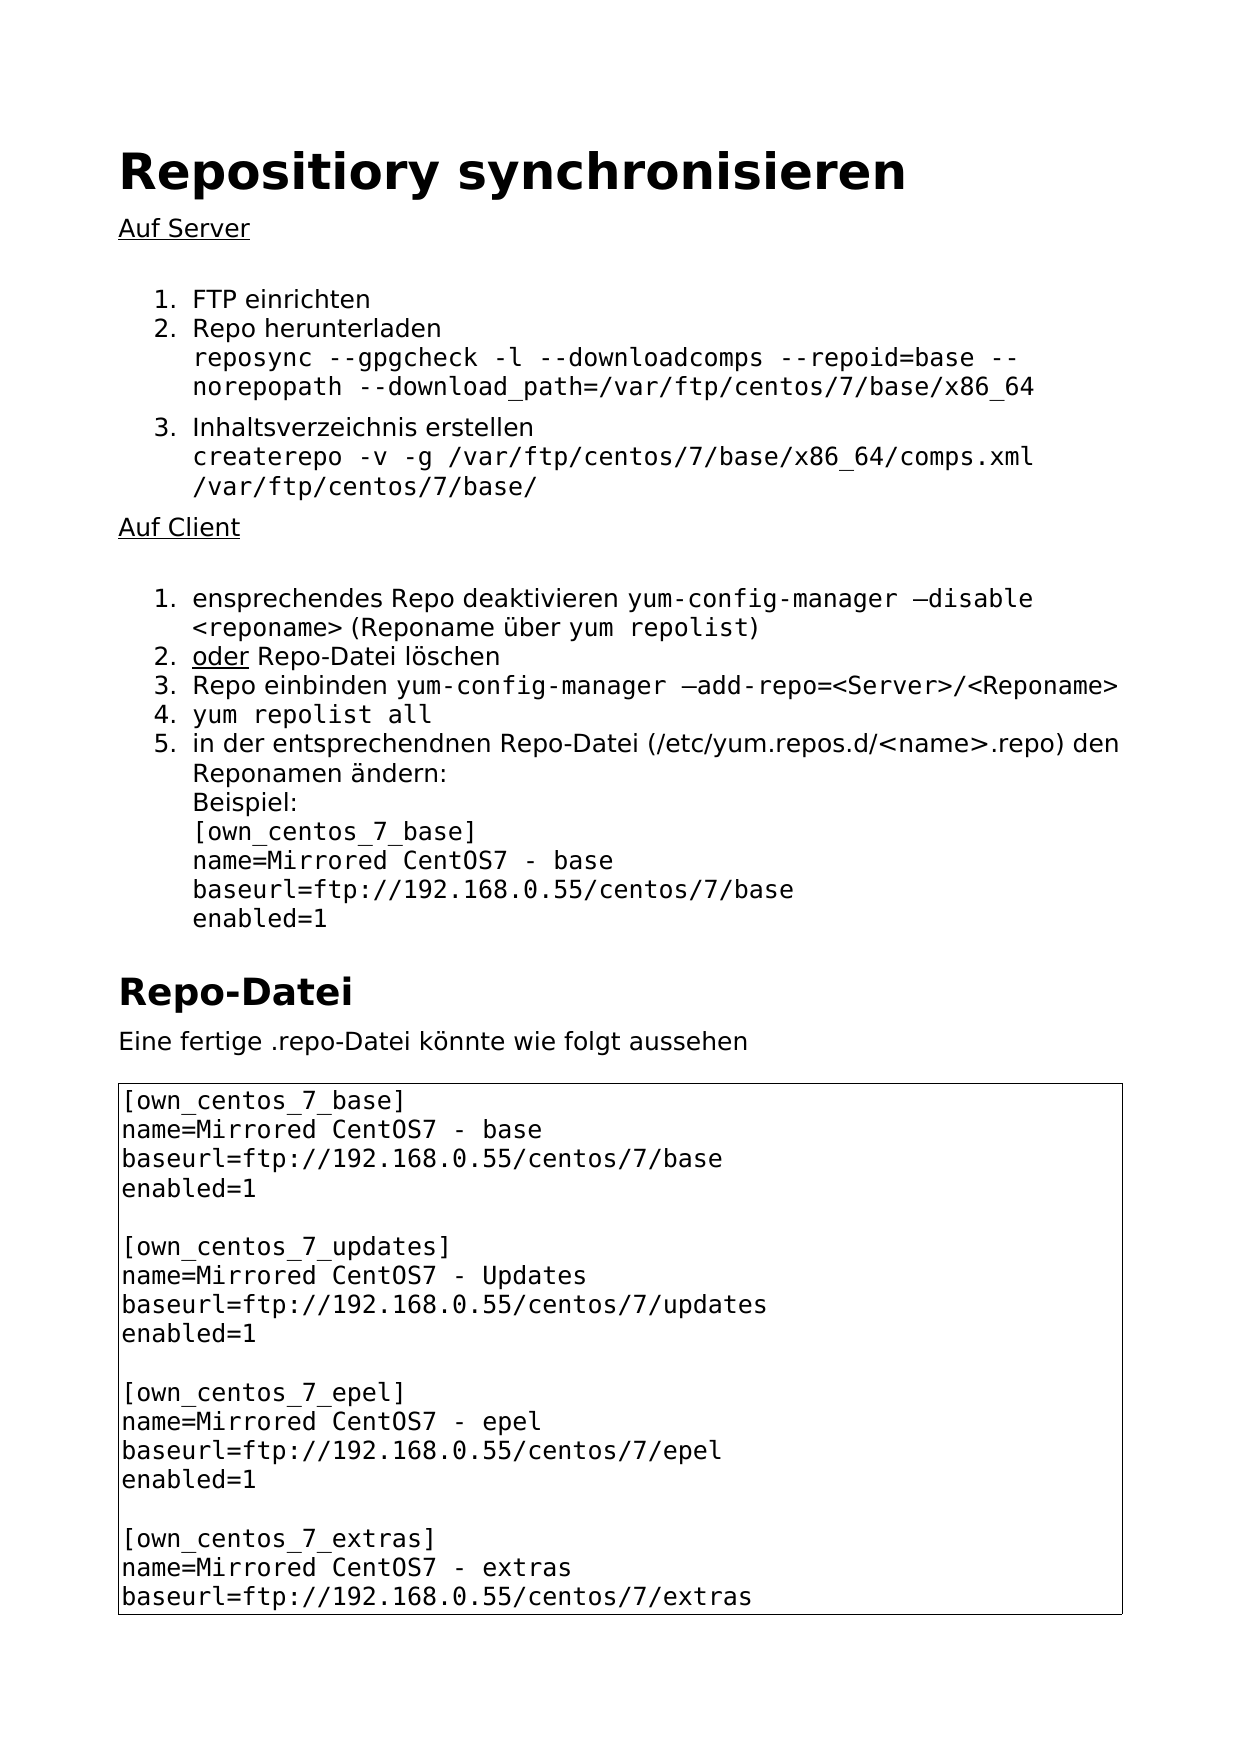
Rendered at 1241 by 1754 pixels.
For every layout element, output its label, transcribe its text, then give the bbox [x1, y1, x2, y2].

list in der entsprechendnen Repo-Datei (/etc/yum.repos.d/<name>.repo) den Reponamen ändern: Beispiel: [177, 730, 1122, 817]
list reposync --gpgcheck -l --downloadcomps --repoid=base --norepopath --download_path=/var/ftp/centos/7/base/x86_64 [177, 343, 1122, 402]
list yum repolist all [177, 701, 1122, 730]
table_header [own_centos_7_base] name=Mirrored CentOS7 - base baseurl=ftp://192.168.0.55/centos/7/base enabled=1 [own_centos_7_updates] name=Mirrored CentOS7 - Updates baseurl=ftp://192.168.0.55/centos/7/updates enabled=1 [own_centos_7_epel] name=Mirrored CentOS7 - epel baseurl=ftp://192.168.0.55/centos/7/epel enabled=1 [own_centos_7_extras] name=Mirrored CentOS7 - extras baseurl=ftp://192.168.0.55/centos/7/extras [119, 1084, 1122, 1614]
list Repo einbinden yum-config-manager –add-repo=<Server>/<Reponame> [177, 671, 1122, 701]
list Repo herunterladen [177, 314, 1122, 343]
list createrepo -v -g /var/ftp/centos/7/base/x86_64/comps.xml /var/ftp/centos/7/base/ [177, 443, 1122, 501]
text Auf Server [118, 214, 1122, 243]
subtitle Repo-Datei [118, 971, 1122, 1014]
subtitle Repositiory synchronisieren [118, 143, 1122, 201]
list ensprechendes Repo deaktivieren yum-config-manager –disable <reponame> (Reponame über yum repolist) [177, 584, 1122, 642]
text Eine fertige .repo-Datei könnte wie folgt aussehen [118, 1027, 1122, 1056]
list FTP einrichten [177, 285, 1122, 314]
list Inhaltsverzeichnis erstellen [177, 413, 1122, 443]
text Auf Client [118, 513, 1122, 542]
list oder Repo-Datei löschen [177, 642, 1122, 671]
list [own_centos_7_base] name=Mirrored CentOS7 - base baseurl=ftp://192.168.0.55/centos/7/base enabled=1 [177, 817, 1122, 934]
